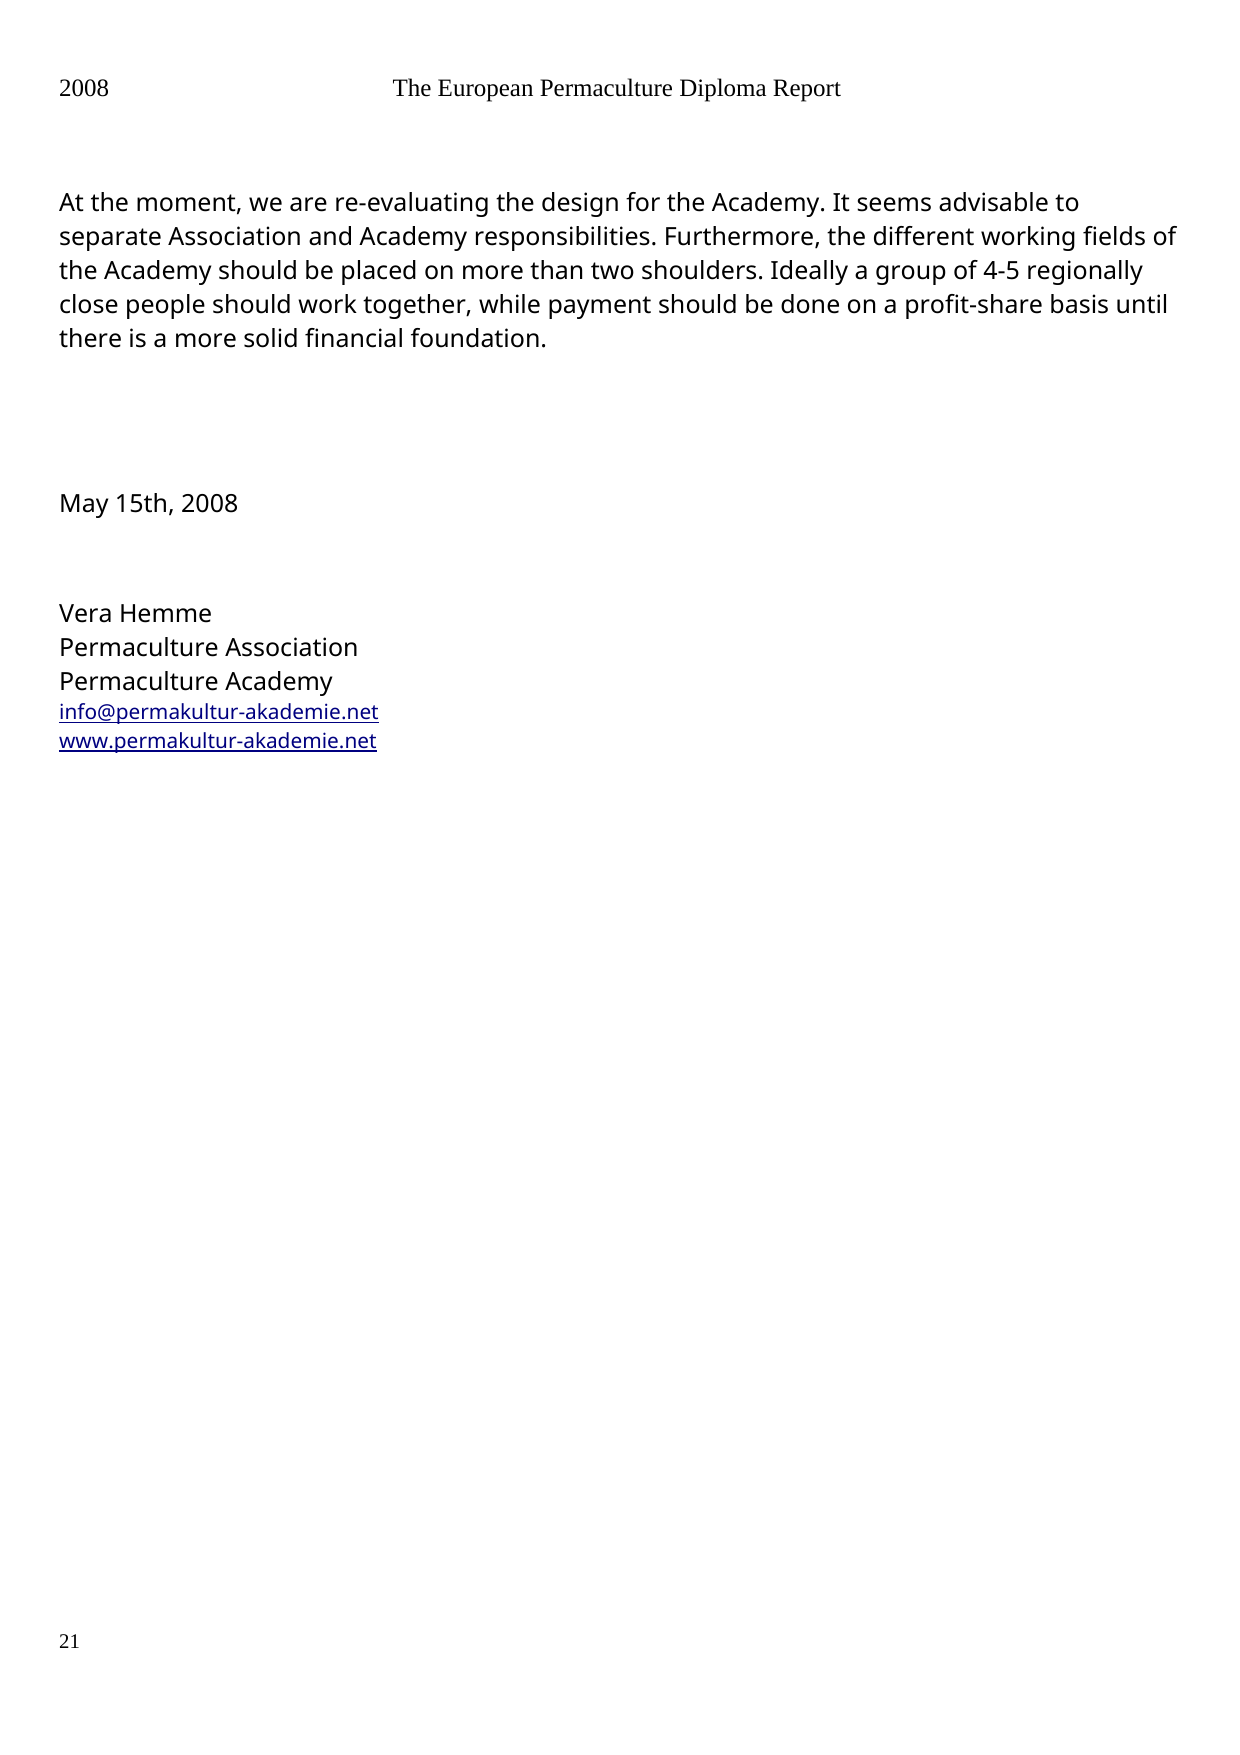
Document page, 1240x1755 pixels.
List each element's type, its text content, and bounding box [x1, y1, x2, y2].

text At the moment, we are re-evaluating the design for the Academy. It seems advisable to separate Association and Academy responsibilities. Furthermore, the different working fields of the Academy should be placed on more than two shoulders. Ideally a group of 4-5 regionally close people should work together, while payment should be done on a profit-share basis until there is a more solid financial foundation. [59, 184, 1181, 355]
text Permaculture Association [59, 629, 1181, 663]
text Permaculture Academy [59, 663, 1181, 697]
text Vera Hemme [59, 595, 1181, 629]
text May 15th, 2008 [59, 486, 1181, 519]
text www.permakultur-akademie.net [59, 726, 1181, 754]
text info@permakultur-akademie.net [59, 697, 1181, 726]
